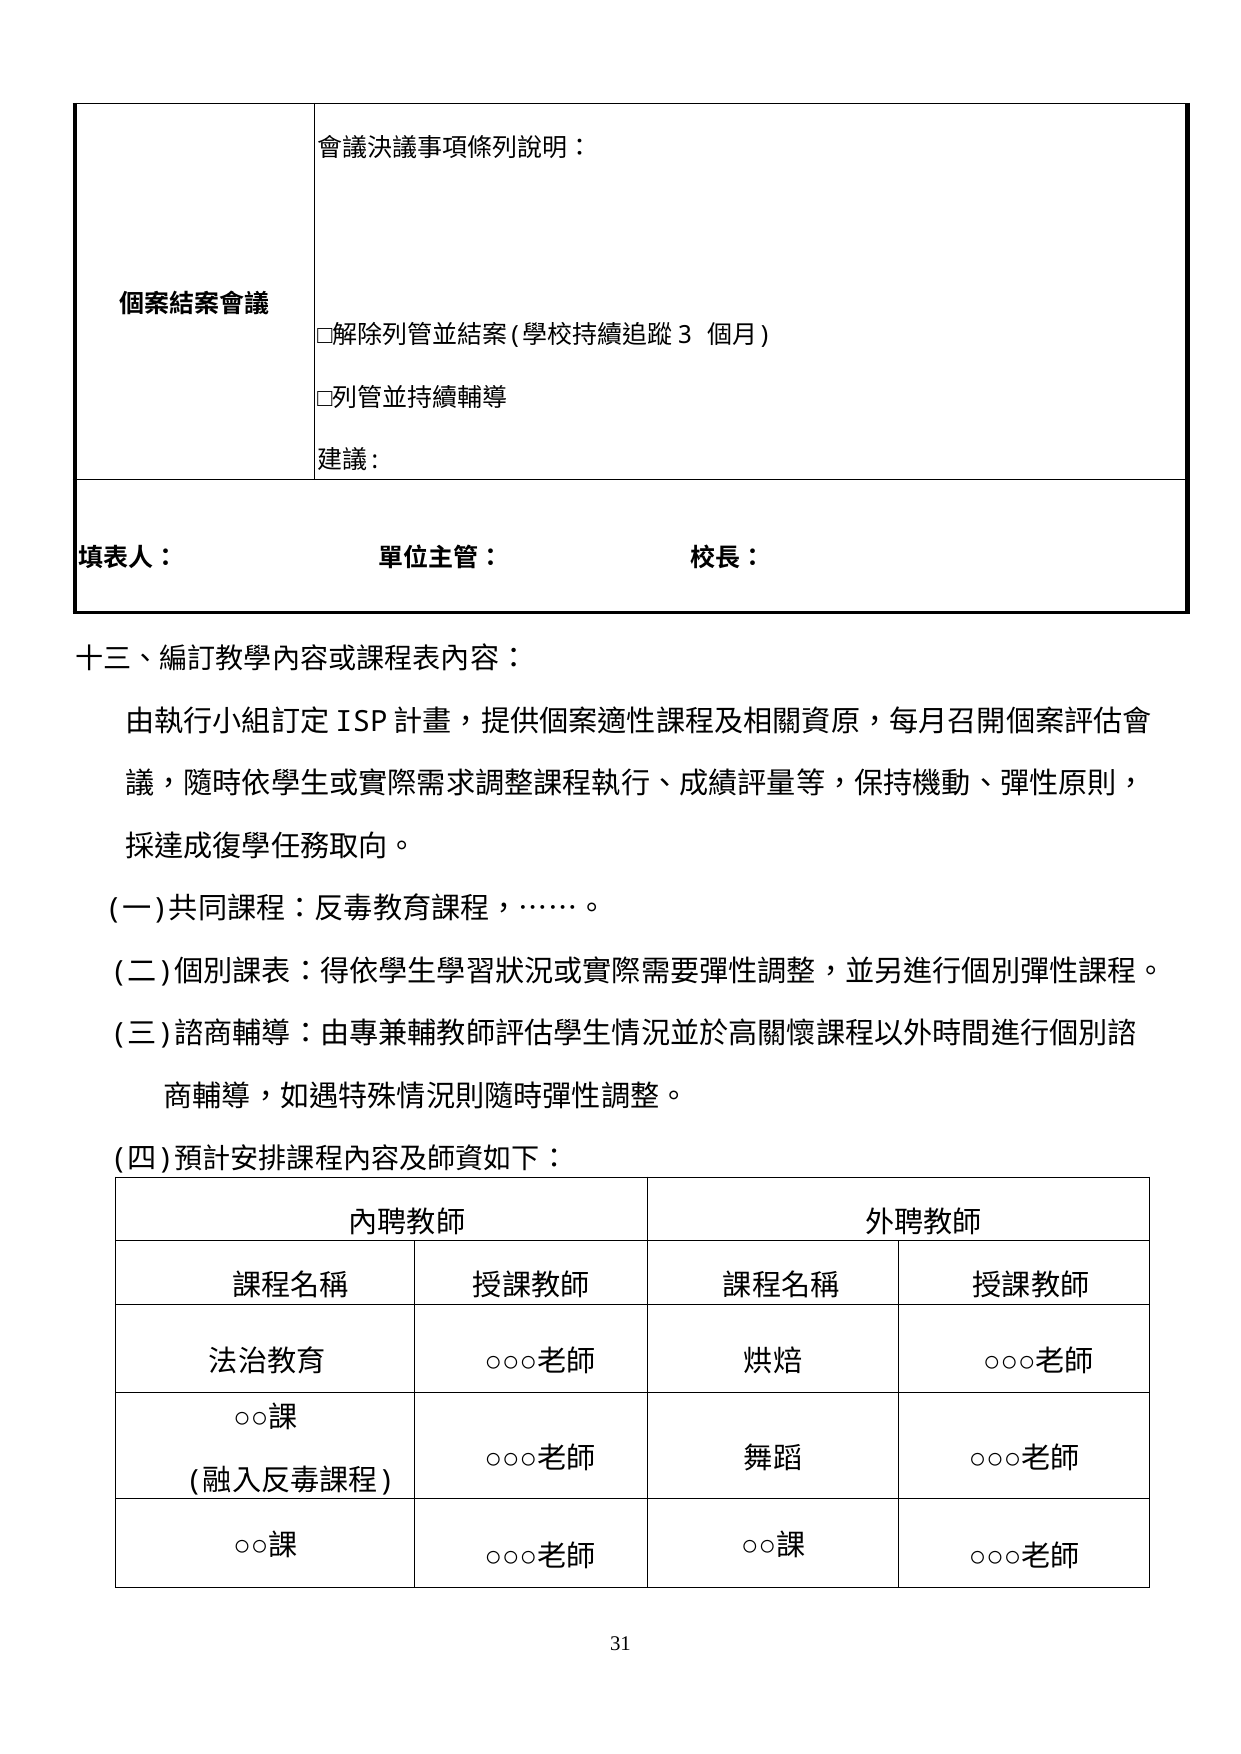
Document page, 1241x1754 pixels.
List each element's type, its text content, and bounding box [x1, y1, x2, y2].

text (三)諮商輔導：由專兼輔教師評估學生情況並於高關懷課程以外時間進行個別諮商輔導，如遇特殊情況則隨時彈性調整。 [75, 989, 1165, 1114]
table_cell ○○○老師 [899, 1499, 1149, 1587]
text (一)共同課程：反毒教育課程，……。 [104, 864, 1165, 927]
text 由執行小組訂定ISP計畫，提供個案適性課程及相關資原，每月召開個案評估會議，隨時依學生或實際需求調整課程執行、成績評量等，保持機動、彈性原則，採達成復學任務取向。 [125, 677, 1165, 864]
table_cell 填表人： 單位主管： 校長： [77, 480, 1185, 611]
table_cell ○○○老師 [415, 1393, 647, 1498]
table_cell 授課教師 [415, 1241, 647, 1304]
table_header 外聘教師 [648, 1178, 1149, 1240]
table_cell ○○○老師 [899, 1393, 1149, 1498]
text (二)個別課表：得依學生學習狀況或實際需要彈性調整，並另進行個別彈性課程。 [75, 927, 1165, 989]
table_cell ○○○老師 [415, 1499, 647, 1587]
table_cell 課程名稱 [116, 1241, 414, 1304]
table_cell ○○○老師 [415, 1305, 647, 1392]
table_cell 課程名稱 [648, 1241, 898, 1304]
table_cell 授課教師 [899, 1241, 1149, 1304]
table_cell 個案結案會議 [77, 104, 314, 479]
table_cell 會議決議事項條列說明： □解除列管並結案(學校持續追蹤3 個月) □列管並持續輔導 建議: [315, 104, 1185, 479]
table_cell ○○課 [648, 1499, 898, 1587]
table_header 內聘教師 [116, 1178, 647, 1240]
table_cell 法治教育 [116, 1305, 414, 1392]
table_cell 舞蹈 [648, 1393, 898, 1498]
text (四)預計安排課程內容及師資如下： [75, 1114, 1165, 1177]
table_cell ○○○老師 [899, 1305, 1149, 1392]
table_cell ○○課 (融入反毒課程) [116, 1393, 414, 1498]
table_cell 烘焙 [648, 1305, 898, 1392]
table_cell ○○課 [116, 1499, 414, 1587]
text 十三、編訂教學內容或課程表內容： [75, 614, 1165, 677]
